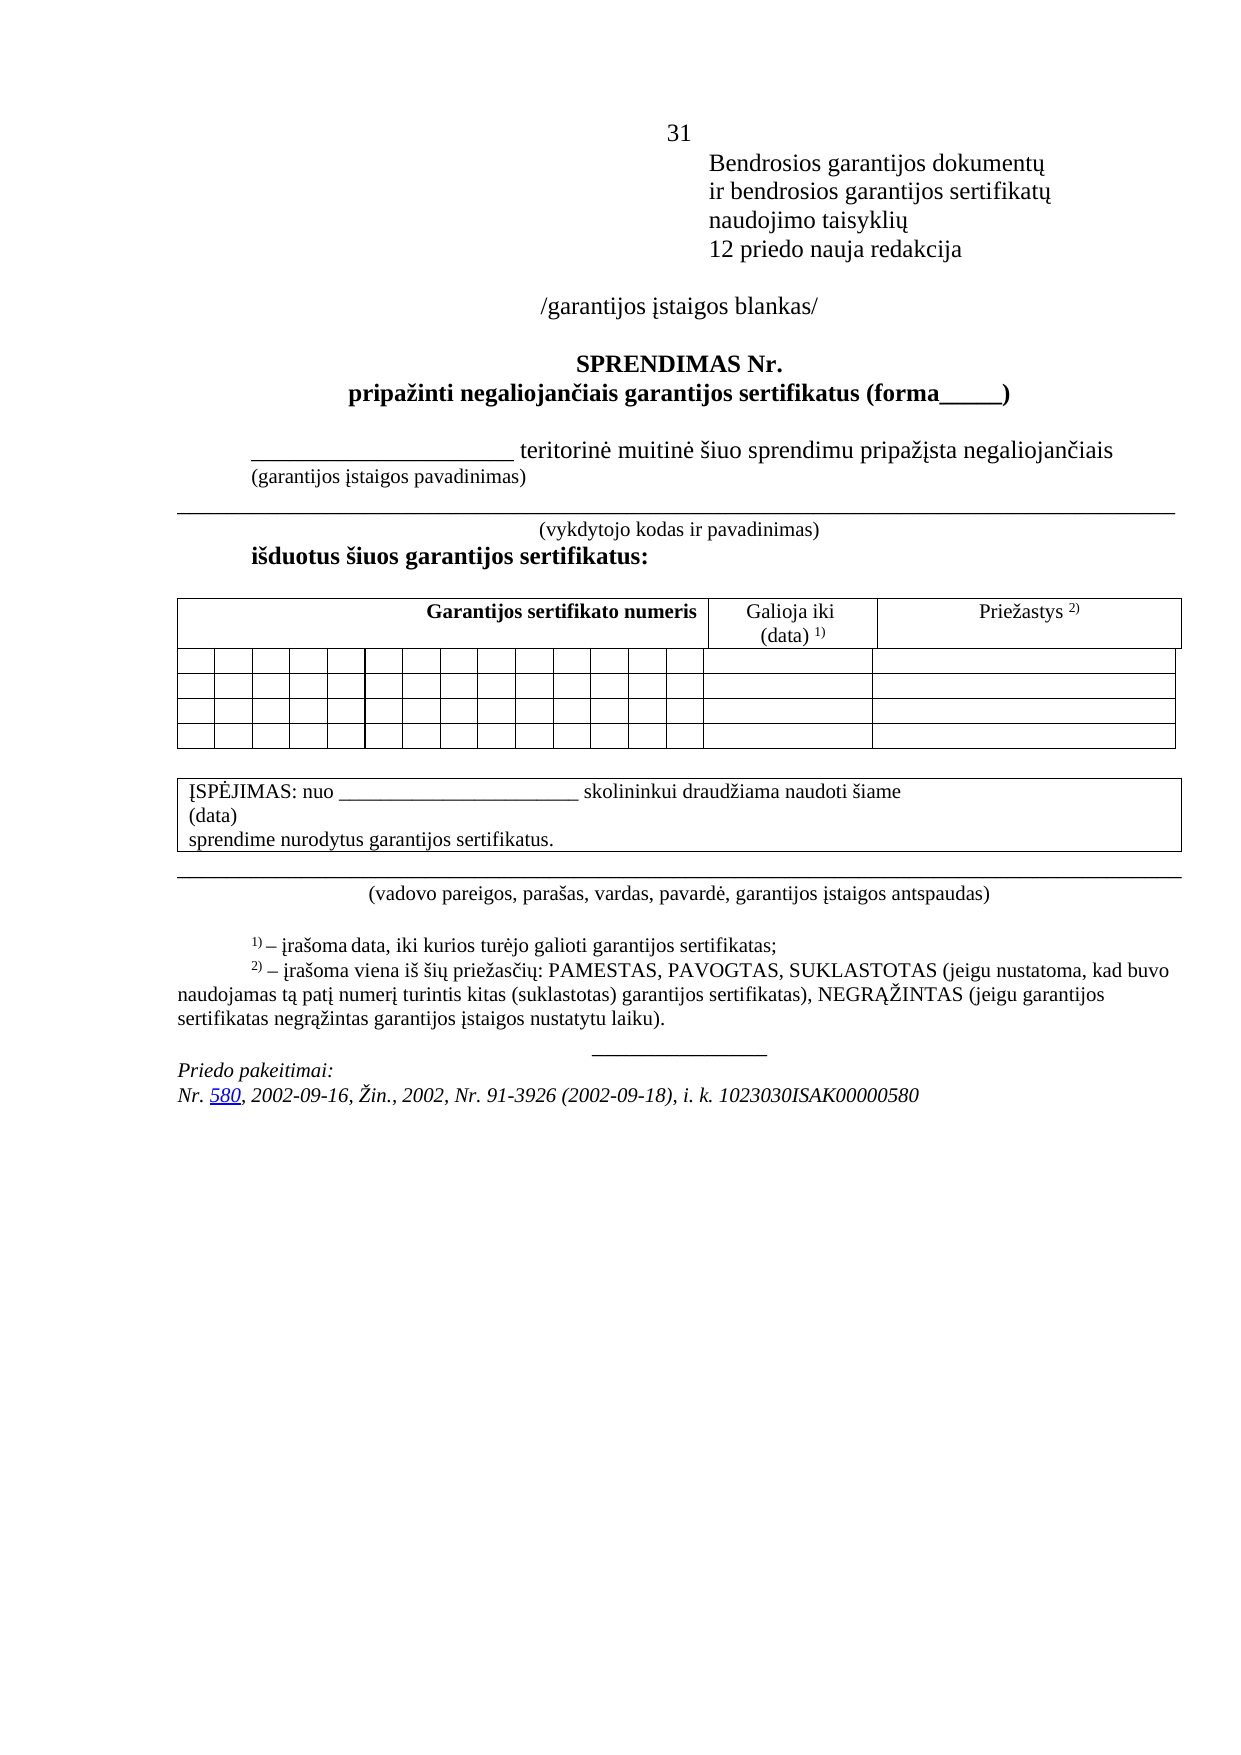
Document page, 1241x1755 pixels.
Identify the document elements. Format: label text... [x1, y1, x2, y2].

table_cell [667, 724, 703, 748]
table_cell [554, 724, 590, 748]
table_cell [516, 699, 553, 723]
table_cell [178, 674, 214, 698]
text ______________ [177, 1030, 1181, 1058]
table_cell [403, 674, 440, 698]
table_cell [629, 699, 666, 723]
table_cell [516, 674, 553, 698]
table_cell [554, 674, 590, 698]
text pripažinti negaliojančiais garantijos sertifikatus (forma_____) [177, 378, 1181, 406]
table_header Garantijos sertifikato numeris [178, 599, 708, 647]
text SPRENDIMAS Nr. [177, 349, 1181, 378]
table_cell [441, 649, 477, 672]
table_cell [1176, 649, 1181, 672]
table_cell [253, 674, 289, 698]
table_cell [441, 674, 477, 698]
table_cell [1176, 723, 1181, 748]
table_cell [328, 674, 364, 698]
table_cell [290, 649, 327, 672]
table_cell [629, 649, 666, 672]
table_header ĮSPĖJIMAS: nuo _______________________ skolininkui draudžiama naudoti šiame (data) sprendime nurodytus garantijos sertifikatus. [178, 779, 1181, 851]
table_cell [591, 699, 628, 723]
table_cell [554, 649, 590, 672]
text ir bendrosios garantijos sertifikatų [177, 176, 1181, 205]
table_cell [704, 699, 872, 723]
table_cell [591, 724, 628, 748]
table_cell [629, 724, 666, 748]
table_cell [478, 649, 515, 672]
table_cell [591, 674, 628, 698]
table_cell [1176, 698, 1181, 723]
table_cell [178, 649, 214, 672]
text naudojimo taisyklių [177, 205, 1181, 234]
table_cell [516, 724, 553, 748]
table_cell [215, 699, 252, 723]
table_cell [328, 649, 364, 672]
text _____________________ teritorinė muitinė šiuo sprendimu pripažįsta negaliojančiais [177, 435, 1181, 464]
table_cell [215, 649, 252, 672]
text išduotus šiuos garantijos sertifikatus: [177, 541, 1181, 569]
table_cell [178, 724, 214, 748]
table_cell [873, 649, 1175, 672]
table_cell [667, 649, 703, 672]
table_cell [403, 649, 440, 672]
text 12 priedo nauja redakcija [177, 234, 1181, 263]
table_cell [403, 699, 440, 723]
table_cell [253, 699, 289, 723]
table_cell [290, 674, 327, 698]
table_cell [554, 699, 590, 723]
table_cell [667, 674, 703, 698]
table_cell [290, 724, 327, 748]
table_cell [290, 699, 327, 723]
text Bendrosios garantijos dokumentų [709, 148, 1181, 176]
table_cell [178, 699, 214, 723]
table_cell [403, 724, 440, 748]
table_cell [704, 649, 872, 672]
text (vadovo pareigos, parašas, vardas, pavardė, garantijos įstaigos antspaudas) [177, 881, 1181, 905]
table_cell [253, 649, 289, 672]
table_cell [366, 699, 402, 723]
text (garantijos įstaigos pavadinimas) [177, 464, 1181, 488]
table_cell [328, 724, 364, 748]
table_cell [629, 674, 666, 698]
table_cell [366, 724, 402, 748]
table_cell [478, 724, 515, 748]
table_cell [478, 699, 515, 723]
table_cell [591, 649, 628, 672]
table_cell [215, 674, 252, 698]
table_header Galioja iki (data) 1) [709, 599, 877, 647]
table_cell [478, 674, 515, 698]
table_cell [441, 699, 477, 723]
table_cell [873, 699, 1175, 723]
table_cell [366, 674, 402, 698]
table_cell [441, 724, 477, 748]
table_cell [704, 674, 872, 698]
table_cell [667, 699, 703, 723]
text Priedo pakeitimai: [177, 1058, 1181, 1082]
text 1) – įrašoma data, iki kurios turėjo galioti garantijos sertifikatas; [177, 933, 1181, 957]
text Nr. 580, 2002-09-16, Žin., 2002, Nr. 91-3926 (2002-09-18), i. k. 1023030ISAK00000580 [177, 1082, 1181, 1107]
table_cell [873, 724, 1175, 748]
table_cell [215, 724, 252, 748]
table_cell [366, 649, 402, 672]
text /garantijos įstaigos blankas/ [177, 291, 1181, 320]
table_cell [704, 724, 872, 748]
text 2) – įrašoma viena iš šių priežasčių: PAMESTAS, PAVOGTAS, SUKLASTOTAS (jeigu nustatoma, kad buvo naudojamas tą patį numerį turintis kitas (suklastotas) garantijos sertifikatas), NEGRĄŽINTAS (jeigu garantijos sertifikatas negrąžintas garantijos įstaigos nustatytu laiku). [177, 957, 1181, 1030]
table_header Priežastys 2) [878, 599, 1181, 647]
text (vykdytojo kodas ir pavadinimas) [177, 517, 1181, 541]
table_cell [1176, 673, 1181, 698]
table_cell [253, 724, 289, 748]
table_cell [516, 649, 553, 672]
table_cell [873, 674, 1175, 698]
table_cell [328, 699, 364, 723]
